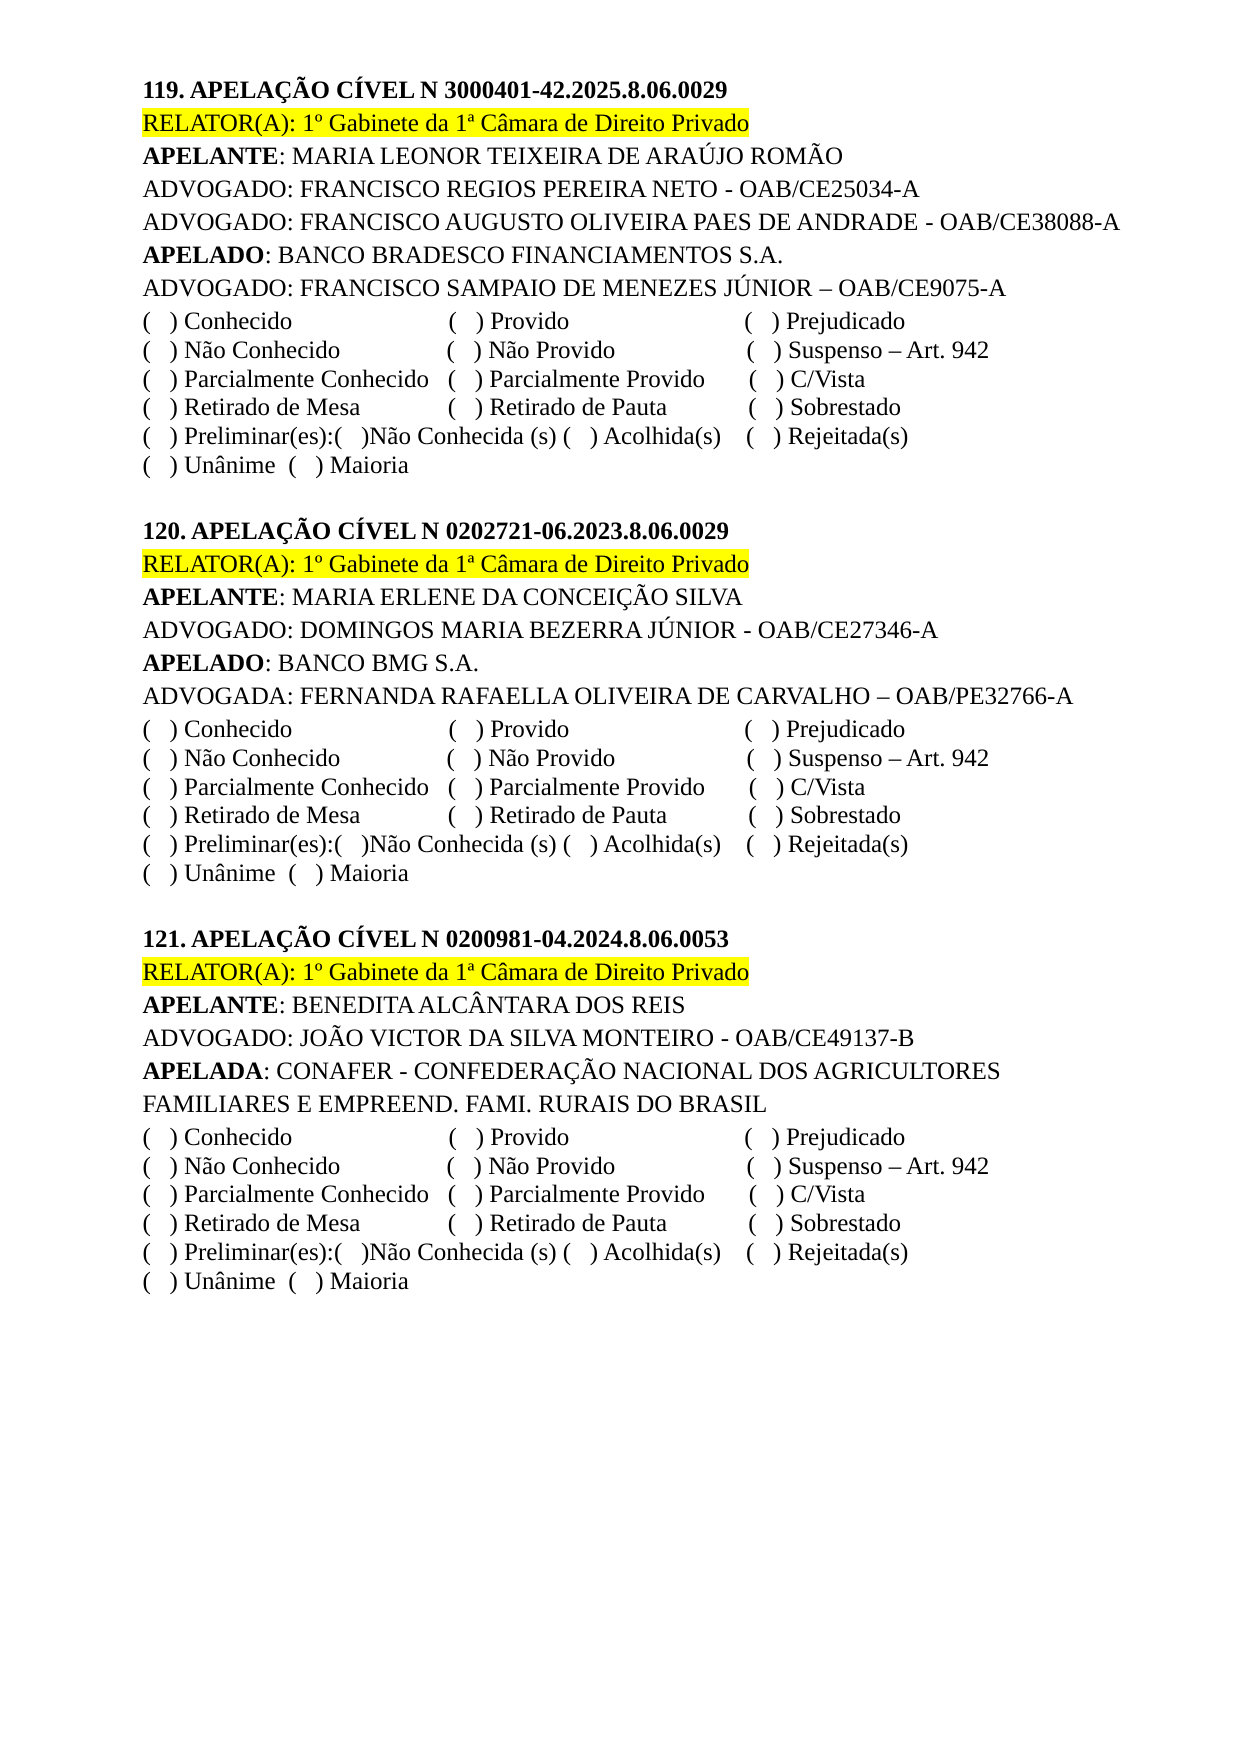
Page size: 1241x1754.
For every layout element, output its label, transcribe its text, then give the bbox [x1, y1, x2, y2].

text ( ) Unânime ( ) Maioria 120. APELAÇÃO CÍVEL N 0202721-06.2023.8.06.0029 RELATOR(A): 1º Gabinete da 1ª Câmara de Direito Privado APELANTE: MARIA ERLENE DA CONCEIÇÃO SILVA ADVOGADO: DOMINGOS MARIA BEZERRA JÚNIOR - OAB/CE27346-A APELADO: BANCO BMG S.A. ADVOGADA: FERNANDA RAFAELLA OLIVEIRA DE CARVALHO – OAB/PE32766-A [142, 450, 1141, 710]
text ( ) Conhecido ( ) Provido ( ) Prejudicado [142, 306, 1141, 335]
text ( ) Parcialmente Conhecido ( ) Parcialmente Provido ( ) C/Vista [142, 364, 1158, 392]
text ( ) Preliminar(es):( )Não Conhecida (s) ( ) Acolhida(s) ( ) Rejeitada(s) [142, 829, 1158, 858]
text ( ) Preliminar(es):( )Não Conhecida (s) ( ) Acolhida(s) ( ) Rejeitada(s) [142, 1237, 1158, 1266]
text ( ) Unânime ( ) Maioria 121. APELAÇÃO CÍVEL N 0200981-04.2024.8.06.0053 RELATOR(A): 1º Gabinete da 1ª Câmara de Direito Privado APELANTE: BENEDITA ALCÂNTARA DOS REIS ADVOGADO: JOÃO VICTOR DA SILVA MONTEIRO - OAB/CE49137-B APELADA: CONAFER - CONFEDERAÇÃO NACIONAL DOS AGRICULTORES FAMILIARES E EMPREEND. FAMI. RURAIS DO BRASIL [142, 858, 1141, 1118]
text ( ) Não Conhecido ( ) Não Provido ( ) Suspenso – Art. 942 [142, 1151, 1158, 1179]
text ( ) Parcialmente Conhecido ( ) Parcialmente Provido ( ) C/Vista [142, 1179, 1158, 1208]
text ( ) Conhecido ( ) Provido ( ) Prejudicado [142, 1122, 1141, 1151]
text ( ) Não Conhecido ( ) Não Provido ( ) Suspenso – Art. 942 [142, 743, 1158, 772]
text ( ) Unânime ( ) Maioria [142, 1266, 1141, 1361]
text ( ) Não Conhecido ( ) Não Provido ( ) Suspenso – Art. 942 [142, 335, 1158, 364]
text ( ) Retirado de Mesa ( ) Retirado de Pauta ( ) Sobrestado [142, 392, 1158, 421]
text ( ) Retirado de Mesa ( ) Retirado de Pauta ( ) Sobrestado [142, 800, 1158, 829]
text ( ) Parcialmente Conhecido ( ) Parcialmente Provido ( ) C/Vista [142, 772, 1158, 800]
text ( ) Conhecido ( ) Provido ( ) Prejudicado [142, 714, 1141, 743]
text ( ) Retirado de Mesa ( ) Retirado de Pauta ( ) Sobrestado [142, 1208, 1158, 1237]
text ( ) Preliminar(es):( )Não Conhecida (s) ( ) Acolhida(s) ( ) Rejeitada(s) [142, 421, 1158, 450]
text 119. APELAÇÃO CÍVEL N 3000401-42.2025.8.06.0029 RELATOR(A): 1º Gabinete da 1ª Câmara de Direito Privado APELANTE: MARIA LEONOR TEIXEIRA DE ARAÚJO ROMÃO ADVOGADO: FRANCISCO REGIOS PEREIRA NETO - OAB/CE25034-A ADVOGADO: FRANCISCO AUGUSTO OLIVEIRA PAES DE ANDRADE - OAB/CE38088-A APELADO: BANCO BRADESCO FINANCIAMENTOS S.A. ADVOGADO: FRANCISCO SAMPAIO DE MENEZES JÚNIOR – OAB/CE9075-A [142, 75, 1141, 302]
